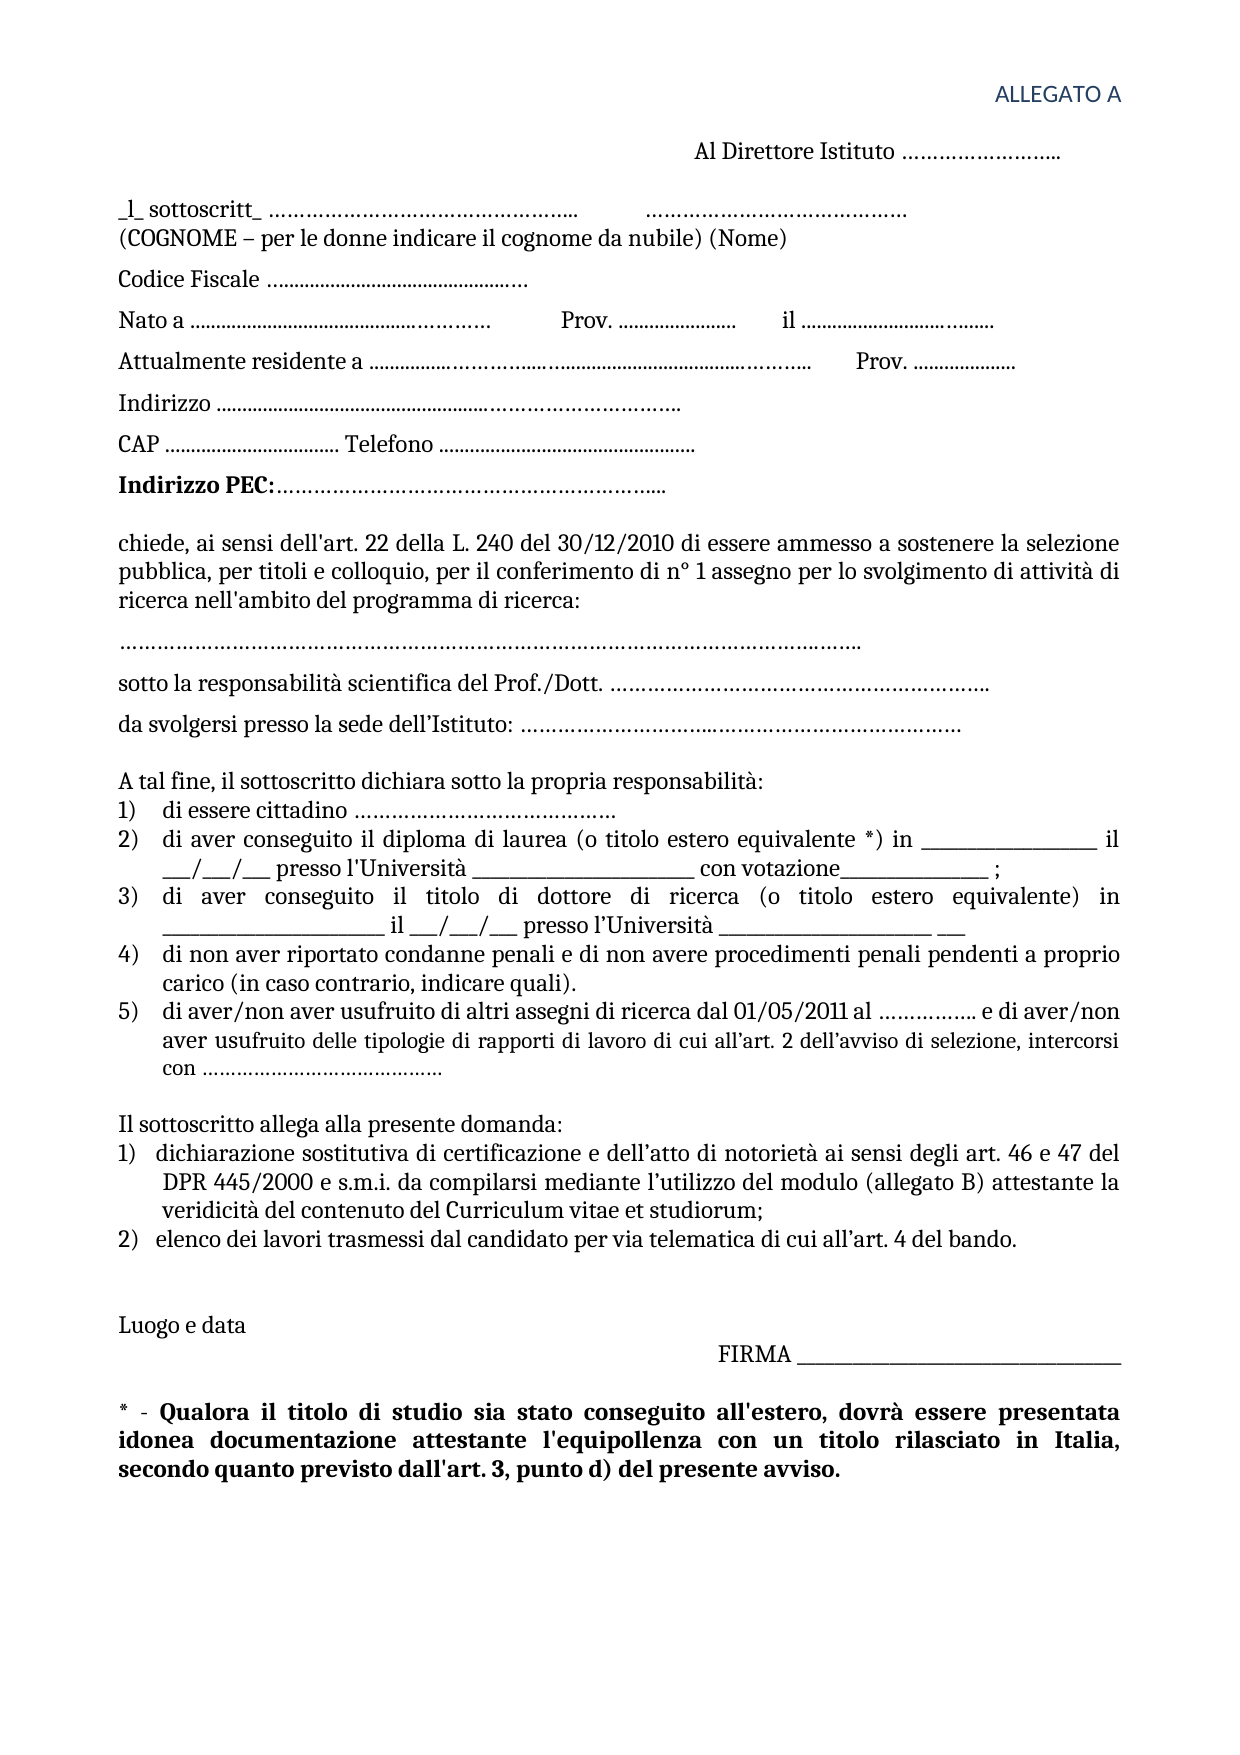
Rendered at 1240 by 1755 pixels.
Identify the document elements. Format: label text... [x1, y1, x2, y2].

list di aver conseguito il diploma di laurea (o titolo estero equivalente *) in ___________________ il ___/___/___ presso l'Università ________________________ con votazione________________ ; [118, 825, 1121, 882]
text Codice Fiscale …............................................… [118, 265, 1121, 293]
text da svolgersi presso la sede dell’Istituto: …………………………..………………………………… [118, 710, 1121, 738]
list di non aver riportato condanne penali e di non avere procedimenti penali pendenti a proprio carico (in caso contrario, indicare quali). [118, 940, 1121, 997]
subtitle ALLEGATO A [118, 78, 1121, 108]
list di aver/non aver usufruito di altri assegni di ricerca dal 01/05/2011 al ……………. e di aver/non aver usufruito delle tipologie di rapporti di lavoro di cui all’art. 2 dell’avviso di selezione, intercorsi con …………………………………… [118, 997, 1121, 1081]
text FIRMA ___________________________________ [118, 1340, 1121, 1369]
text Attualmente residente a ................…………....…...................................……….. Prov. .................... [118, 347, 1121, 376]
text Indirizzo PEC:……………………………………………………... [118, 471, 1121, 500]
text A tal fine, il sottoscritto dichiara sotto la propria responsabilità: [118, 767, 1121, 796]
text Luogo e data [118, 1311, 1121, 1340]
text Indirizzo .....................................................…………………………. [118, 388, 1121, 417]
text chiede, ai sensi dell'art. 22 della L. 240 del 30/12/2010 di essere ammesso a sostenere la selezione pubblica, per titoli e colloquio, per il conferimento di n° 1 assegno per lo svolgimento di attività di ricerca nell'ambito del programma di ricerca: [118, 528, 1121, 615]
text CAP .................................. Telefono .................................................. [118, 430, 1121, 458]
list dichiarazione sostitutiva di certificazione e dell’atto di notorietà ai sensi degli art. 46 e 47 del DPR 445/2000 e s.m.i. da compilarsi mediante l’utilizzo del modulo (allegato B) attestante la veridicità del contenuto del Curriculum vitae et studiorum; [118, 1139, 1121, 1225]
text * - Qualora il titolo di studio sia stato conseguito all'estero, dovrà essere presentata idonea documentazione attestante l'equipollenza con un titolo rilasciato in Italia, secondo quanto previsto dall'art. 3, punto d) del presente avviso. [118, 1397, 1121, 1484]
text Il sottoscritto allega alla presente domanda: [118, 1110, 1121, 1139]
text sotto la responsabilità scientifica del Prof./Dott. ……………………………………………………. [118, 668, 1121, 697]
list di aver conseguito il titolo di dottore di ricerca (o titolo estero equivalente) in ________________________ il ___/___/___ presso l’Università _______________________ ___ [118, 882, 1121, 940]
list elenco dei lavori trasmessi dal candidato per via telematica di cui all’art. 4 del bando. [118, 1225, 1121, 1254]
text Nato a ............................................………… Prov. ....................... il ............................…...... [118, 306, 1121, 335]
text Al Direttore Istituto …………………….. [118, 137, 1121, 166]
list di essere cittadino …………………………………… [118, 796, 1121, 825]
text _l_ sottoscritt_ ………………………………………….. …………………………………… [118, 195, 1121, 223]
text (COGNOME – per le donne indicare il cognome da nubile) (Nome) [118, 223, 1121, 252]
text ………………………………………………………………………………………………….……. [118, 627, 1121, 656]
